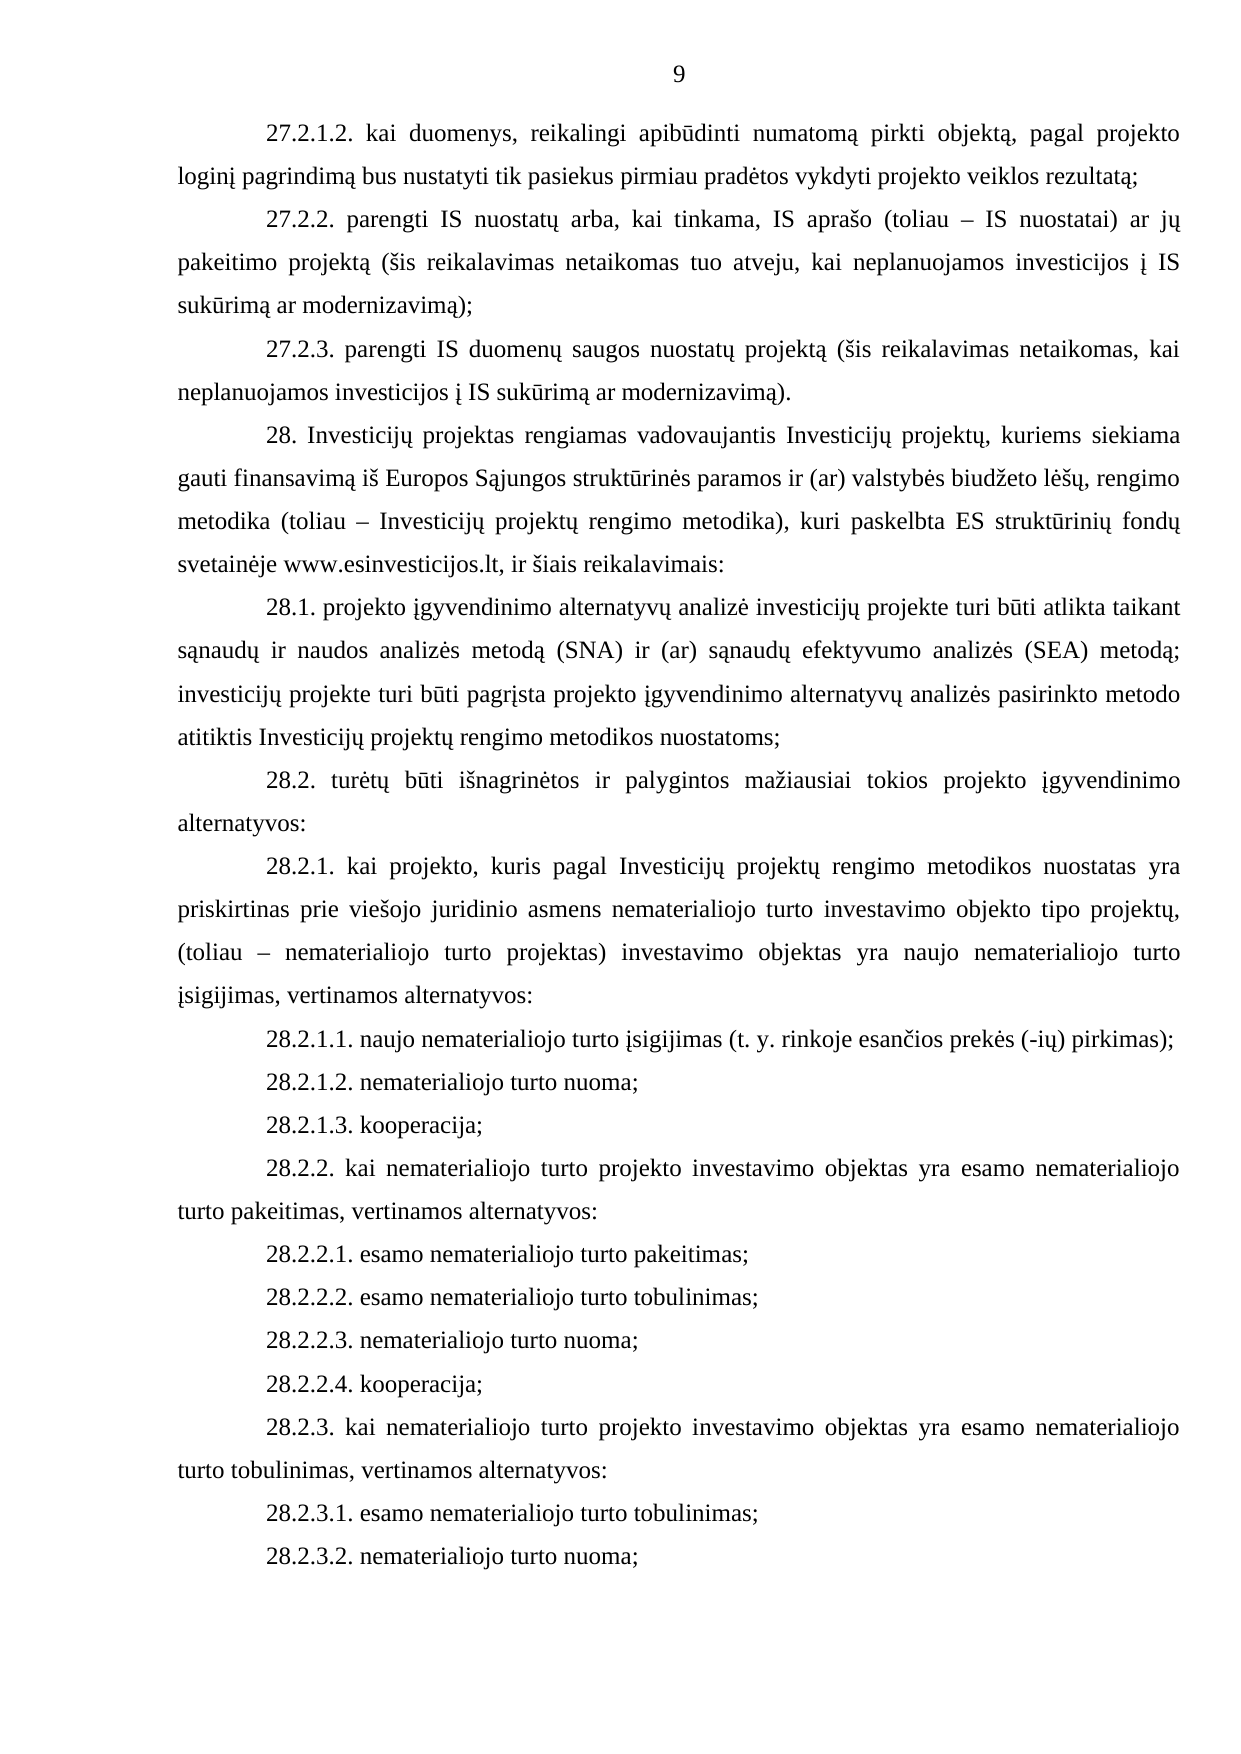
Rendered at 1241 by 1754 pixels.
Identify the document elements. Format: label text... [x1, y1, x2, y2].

text 28.2.3.2. nematerialiojo turto nuoma; [177, 1541, 1181, 1570]
text 27.2.2. parengti IS nuostatų arba, kai tinkama, IS aprašo (toliau – IS nuostatai) ar jų pakeitimo projektą (šis reikalavimas netaikomas tuo atveju, kai neplanuojamos investicijos į IS sukūrimą ar modernizavimą); [177, 204, 1181, 319]
text 28.2.2.1. esamo nematerialiojo turto pakeitimas; [177, 1239, 1181, 1268]
text 27.2.3. parengti IS duomenų saugos nuostatų projektą (šis reikalavimas netaikomas, kai neplanuojamos investicijos į IS sukūrimą ar modernizavimą). [177, 334, 1181, 406]
text 28.2.1.1. naujo nematerialiojo turto įsigijimas (t. y. rinkoje esančios prekės (-ių) pirkimas); [177, 1024, 1181, 1052]
text 28.2.2.4. kooperacija; [177, 1369, 1181, 1397]
text 28.2. turėtų būti išnagrinėtos ir palygintos mažiausiai tokios projekto įgyvendinimo alternatyvos: [177, 765, 1181, 837]
text 28.1. projekto įgyvendinimo alternatyvų analizė investicijų projekte turi būti atlikta taikant sąnaudų ir naudos analizės metodą (SNA) ir (ar) sąnaudų efektyvumo analizės (SEA) metodą; investicijų projekte turi būti pagrįsta projekto įgyvendinimo alternatyvų analizės pasirinkto metodo atitiktis Investicijų projektų rengimo metodikos nuostatoms; [177, 592, 1181, 751]
text 28.2.3.1. esamo nematerialiojo turto tobulinimas; [177, 1498, 1181, 1527]
text 28.2.3. kai nematerialiojo turto projekto investavimo objektas yra esamo nematerialiojo turto tobulinimas, vertinamos alternatyvos: [177, 1412, 1181, 1484]
text 28.2.1.2. nematerialiojo turto nuoma; [177, 1067, 1181, 1096]
text 28.2.1.3. kooperacija; [177, 1110, 1181, 1139]
text 28.2.2. kai nematerialiojo turto projekto investavimo objektas yra esamo nematerialiojo turto pakeitimas, vertinamos alternatyvos: [177, 1153, 1181, 1225]
text 28.2.1. kai projekto, kuris pagal Investicijų projektų rengimo metodikos nuostatas yra priskirtinas prie viešojo juridinio asmens nematerialiojo turto investavimo objekto tipo projektų, (toliau – nematerialiojo turto projektas) investavimo objektas yra naujo nematerialiojo turto įsigijimas, vertinamos alternatyvos: [177, 851, 1181, 1009]
text 28.2.2.2. esamo nematerialiojo turto tobulinimas; [177, 1282, 1181, 1311]
text 28.2.2.3. nematerialiojo turto nuoma; [177, 1326, 1181, 1354]
text 27.2.1.2. kai duomenys, reikalingi apibūdinti numatomą pirkti objektą, pagal projekto loginį pagrindimą bus nustatyti tik pasiekus pirmiau pradėtos vykdyti projekto veiklos rezultatą; [177, 118, 1181, 190]
text 28. Investicijų projektas rengiamas vadovaujantis Investicijų projektų, kuriems siekiama gauti finansavimą iš Europos Sąjungos struktūrinės paramos ir (ar) valstybės biudžeto lėšų, rengimo metodika (toliau – Investicijų projektų rengimo metodika), kuri paskelbta ES struktūrinių fondų svetainėje www.esinvesticijos.lt, ir šiais reikalavimais: [177, 420, 1181, 578]
